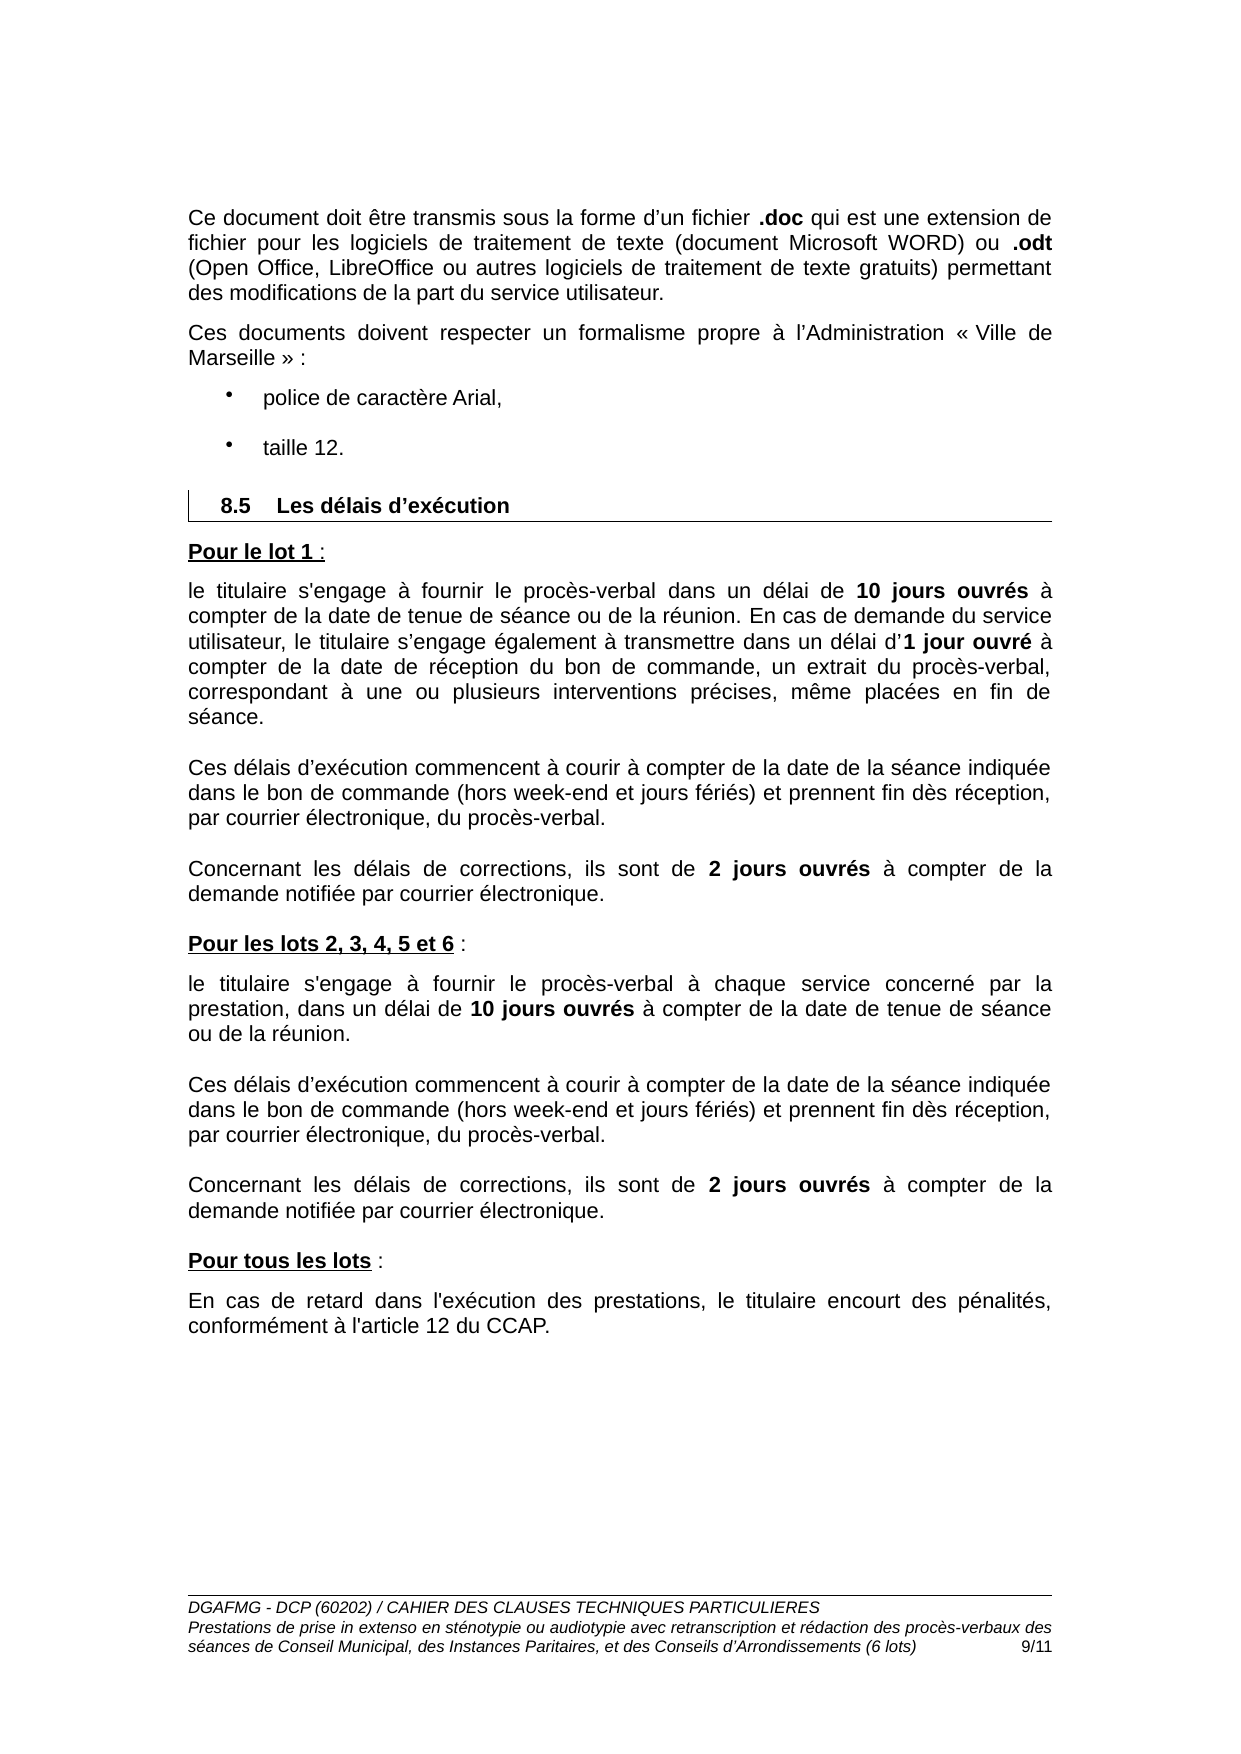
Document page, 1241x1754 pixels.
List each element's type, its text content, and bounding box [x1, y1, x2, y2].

text Concernant les délais de corrections, ils sont de 2 jours ouvrés à compter de la demande notifiée par courrier électronique. [188, 855, 1052, 906]
list taille 12. [225, 435, 1052, 460]
text En cas de retard dans l'exécution des prestations, le titulaire encourt des pénalités, conformément à l'article 12 du CCAP. [188, 1287, 1052, 1338]
text Ces délais d’exécution commencent à courir à compter de la date de la séance indiquée dans le bon de commande (hors week-end et jours fériés) et prennent fin dès réception, par courrier électronique, du procès-verbal. [188, 754, 1052, 830]
text le titulaire s'engage à fournir le procès-verbal dans un délai de 10 jours ouvrés à compter de la date de tenue de séance ou de la réunion. En cas de demande du service utilisateur, le titulaire s’engage également à transmettre dans un délai d’1 jour ouvré à compter de la date de réception du bon de commande, un extrait du procès-verbal, correspondant à une ou plusieurs interventions précises, même placées en fin de séance. [188, 578, 1052, 729]
subtitle Les délais d’exécution [189, 490, 1052, 521]
text Pour tous les lots : [188, 1248, 1052, 1273]
text Concernant les délais de corrections, ils sont de 2 jours ouvrés à compter de la demande notifiée par courrier électronique. [188, 1172, 1052, 1223]
text Ces documents doivent respecter un formalisme propre à l’Administration « Ville de Marseille » : [188, 320, 1052, 370]
text Ces délais d’exécution commencent à courir à compter de la date de la séance indiquée dans le bon de commande (hors week-end et jours fériés) et prennent fin dès réception, par courrier électronique, du procès-verbal. [188, 1071, 1052, 1147]
text Ce document doit être transmis sous la forme d’un fichier .doc qui est une extension de fichier pour les logiciels de traitement de texte (document Microsoft WORD) ou .odt (Open Office, LibreOffice ou autres logiciels de traitement de texte gratuits) permettant des modifications de la part du service utilisateur. [188, 204, 1052, 305]
list police de caractère Arial, [225, 384, 1052, 410]
text Pour les lots 2, 3, 4, 5 et 6 : [188, 931, 1052, 956]
text le titulaire s'engage à fournir le procès-verbal à chaque service concerné par la prestation, dans un délai de 10 jours ouvrés à compter de la date de tenue de séance ou de la réunion. [188, 971, 1052, 1046]
text Pour le lot 1 : [188, 538, 1052, 564]
